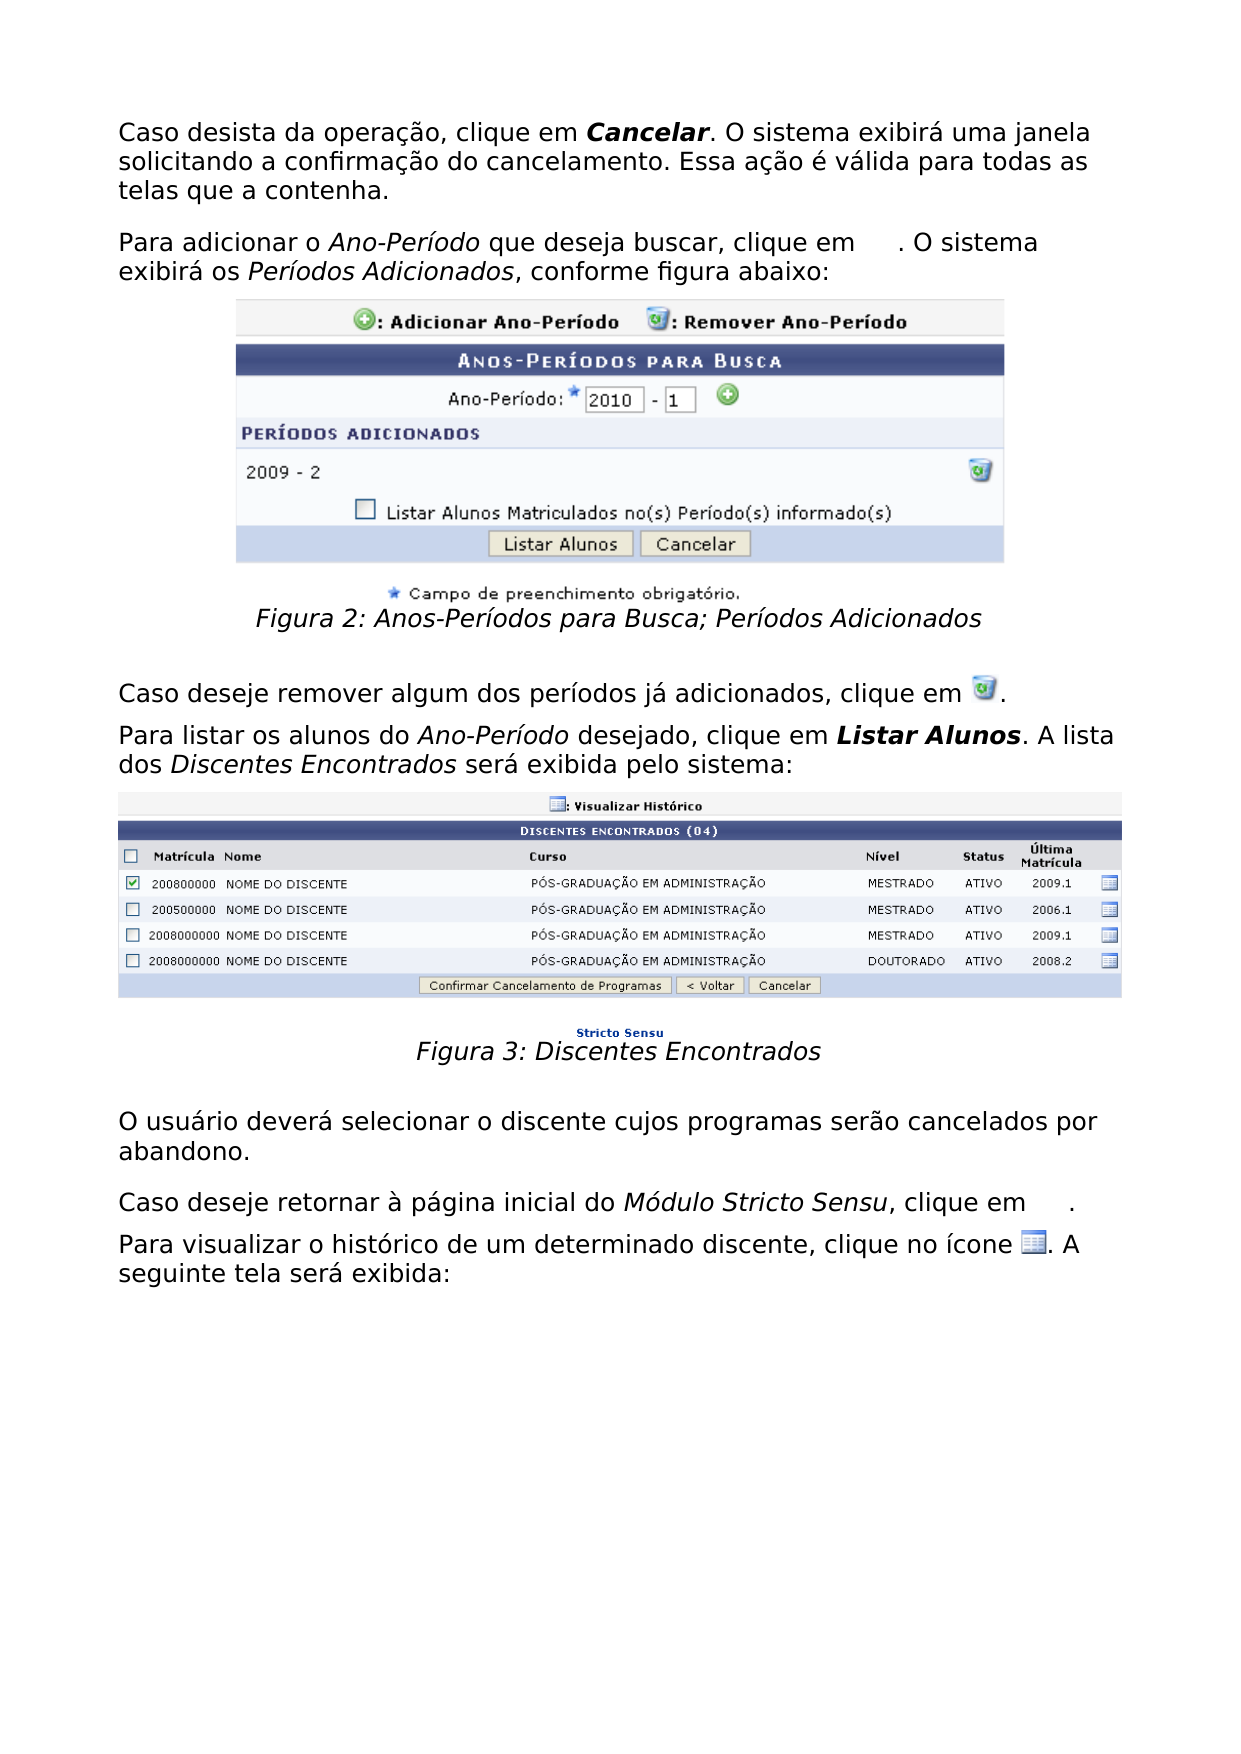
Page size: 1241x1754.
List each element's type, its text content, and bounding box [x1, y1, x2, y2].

text Caso deseje remover algum dos períodos já adicionados, clique em . [118, 675, 1122, 709]
text Para visualizar o histórico de um determinado discente, clique no ícone . A seguinte tela será exibida: [118, 1230, 1122, 1289]
picture [1021, 1230, 1047, 1254]
text Figura 2: Anos-Períodos para Busca; Períodos Adicionados [236, 604, 1004, 633]
text Para listar os alunos do Ano-Período desejado, clique em Listar Alunos. A lista dos Discentes Encontrados será exibida pelo sistema: [118, 721, 1122, 779]
text Para adicionar o Ano-Período que deseja buscar, clique em . O sistema exibirá os Períodos Adicionados, conforme figura abaixo: [118, 218, 1122, 287]
text O usuário deverá selecionar o discente cujos programas serão cancelados por abandono. [118, 1107, 1122, 1166]
picture [118, 792, 1123, 1037]
picture [235, 299, 1005, 604]
text Caso desista da operação, clique em Cancelar. O sistema exibirá uma janela solicitando a confirmação do cancelamento. Essa ação é válida para todas as telas que a contenha. [118, 118, 1122, 206]
text Figura 3: Discentes Encontrados [118, 1037, 1122, 1066]
picture [971, 674, 1000, 703]
text Caso deseje retornar à página inicial do Módulo Stricto Sensu, clique em . [118, 1178, 1122, 1218]
